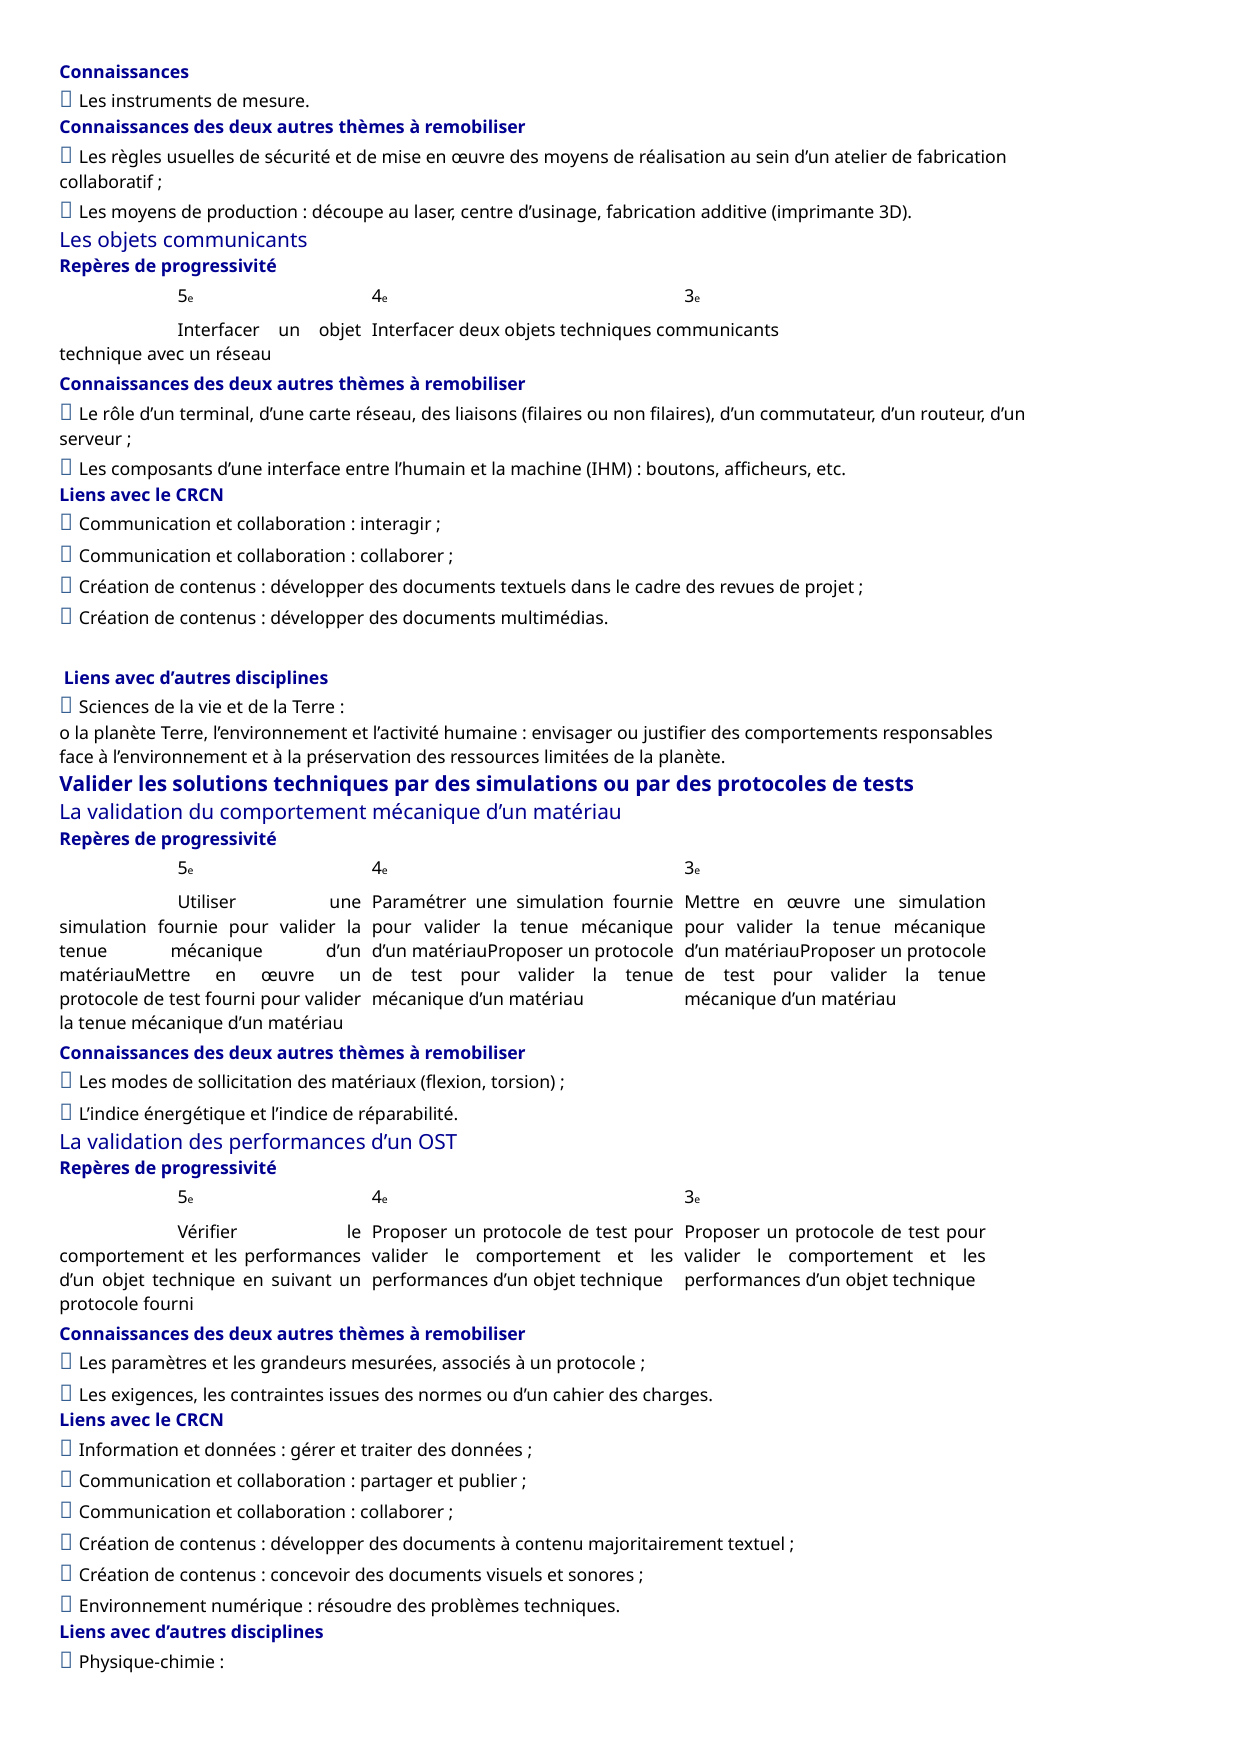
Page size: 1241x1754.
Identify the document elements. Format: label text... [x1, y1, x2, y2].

text Repères de progressivité [59, 1155, 1181, 1179]
text  Création de contenus : développer des documents multimédias. [59, 600, 1181, 631]
text Valider les solutions techniques par des simulations ou par des protocoles de tests [59, 769, 1181, 797]
text  Création de contenus : concevoir des documents visuels et sonores ; [59, 1557, 1181, 1588]
text  Les composants d’une interface entre l’humain et la machine (IHM) : boutons, afficheurs, etc. [59, 451, 1181, 482]
text Connaissances des deux autres thèmes à remobiliser [59, 1040, 1181, 1064]
text Repères de progressivité [59, 254, 1181, 278]
text La validation du comportement mécanique d’un matériau [59, 797, 1181, 826]
table_cell Paramétrer une simulation fournie pour valider la tenue mécanique d’un matériauProposer un protocole de test pour valider la tenue mécanique d’un matériau [366, 885, 679, 1040]
text  Les modes de sollicitation des matériaux (flexion, torsion) ; [59, 1064, 1181, 1096]
text  Communication et collaboration : partager et publier ; [59, 1463, 1181, 1494]
text Connaissances des deux autres thèmes à remobiliser [59, 114, 1181, 139]
table_header 3e [679, 850, 991, 885]
text  Création de contenus : développer des documents textuels dans le cadre des revues de projet ; [59, 569, 1181, 600]
text  Les exigences, les contraintes issues des normes ou d’un cahier des charges. [59, 1376, 1181, 1408]
text  Communication et collaboration : interagir ; [59, 506, 1181, 537]
text  Communication et collaboration : collaborer ; [59, 537, 1181, 569]
text Liens avec le CRCN [59, 482, 1181, 506]
text Connaissances [59, 59, 1181, 83]
table_cell Mettre en œuvre une simulation pour valider la tenue mécanique d’un matériauProposer un protocole de test pour valider la tenue mécanique d’un matériau [679, 885, 991, 1040]
table_cell Proposer un protocole de test pour valider le comportement et les performances d’un objet technique [366, 1214, 679, 1321]
text  Les moyens de production : découpe au laser, centre d’usinage, fabrication additive (imprimante 3D). [59, 194, 1181, 225]
text Les objets communicants [59, 225, 1181, 254]
table_header 4e [366, 278, 679, 312]
text Connaissances des deux autres thèmes à remobiliser [59, 371, 1181, 395]
text Connaissances des deux autres thèmes à remobiliser [59, 1321, 1181, 1345]
text  Environnement numérique : résoudre des problèmes techniques. [59, 1588, 1181, 1619]
text Liens avec d’autres disciplines [59, 1619, 1181, 1643]
table_cell Interfacer un objet technique avec un réseau [54, 313, 366, 371]
table_header 5e [54, 278, 366, 312]
text  Communication et collaboration : collaborer ; [59, 1494, 1181, 1526]
table_header 5e [54, 850, 366, 885]
table_cell Utiliser une simulation fournie pour valider la tenue mécanique d’un matériauMettre en œuvre un protocole de test fourni pour valider la tenue mécanique d’un matériau [54, 885, 366, 1040]
table_header 3e [679, 1179, 991, 1214]
text La validation des performances d’un OST [59, 1127, 1181, 1155]
table_cell Interfacer deux objets techniques communicants [366, 313, 991, 371]
text o la planète Terre, l’environnement et l’activité humaine : envisager ou justifier des comportements responsables [59, 721, 1181, 745]
text  Les paramètres et les grandeurs mesurées, associés à un protocole ; [59, 1345, 1181, 1376]
text  L’indice énergétique et l’indice de réparabilité. [59, 1096, 1181, 1127]
text  Le rôle d’un terminal, d’une carte réseau, des liaisons (filaires ou non filaires), d’un commutateur, d’un routeur, d’un [59, 395, 1181, 427]
table_header 5e [54, 1179, 366, 1214]
table_cell Vérifier le comportement et les performances d’un objet technique en suivant un protocole fourni [54, 1214, 366, 1321]
text serveur ; [59, 427, 1181, 451]
text Liens avec le CRCN [59, 1408, 1181, 1432]
table_header 3e [679, 278, 991, 312]
text collaboratif ; [59, 170, 1181, 194]
table_cell Proposer un protocole de test pour valider le comportement et les performances d’un objet technique [679, 1214, 991, 1321]
text Repères de progressivité [59, 826, 1181, 850]
text  Les règles usuelles de sécurité et de mise en œuvre des moyens de réalisation au sein d’un atelier de fabrication [59, 139, 1181, 170]
text face à l’environnement et à la préservation des ressources limitées de la planète. [59, 745, 1181, 769]
table_header 4e [366, 850, 679, 885]
text  Physique-chimie : [59, 1643, 1181, 1675]
text Liens avec d’autres disciplines [59, 665, 1181, 689]
text  Création de contenus : développer des documents à contenu majoritairement textuel ; [59, 1526, 1181, 1557]
table_header 4e [366, 1179, 679, 1214]
text  Les instruments de mesure. [59, 83, 1181, 114]
text  Sciences de la vie et de la Terre : [59, 689, 1181, 721]
text  Information et données : gérer et traiter des données ; [59, 1432, 1181, 1463]
